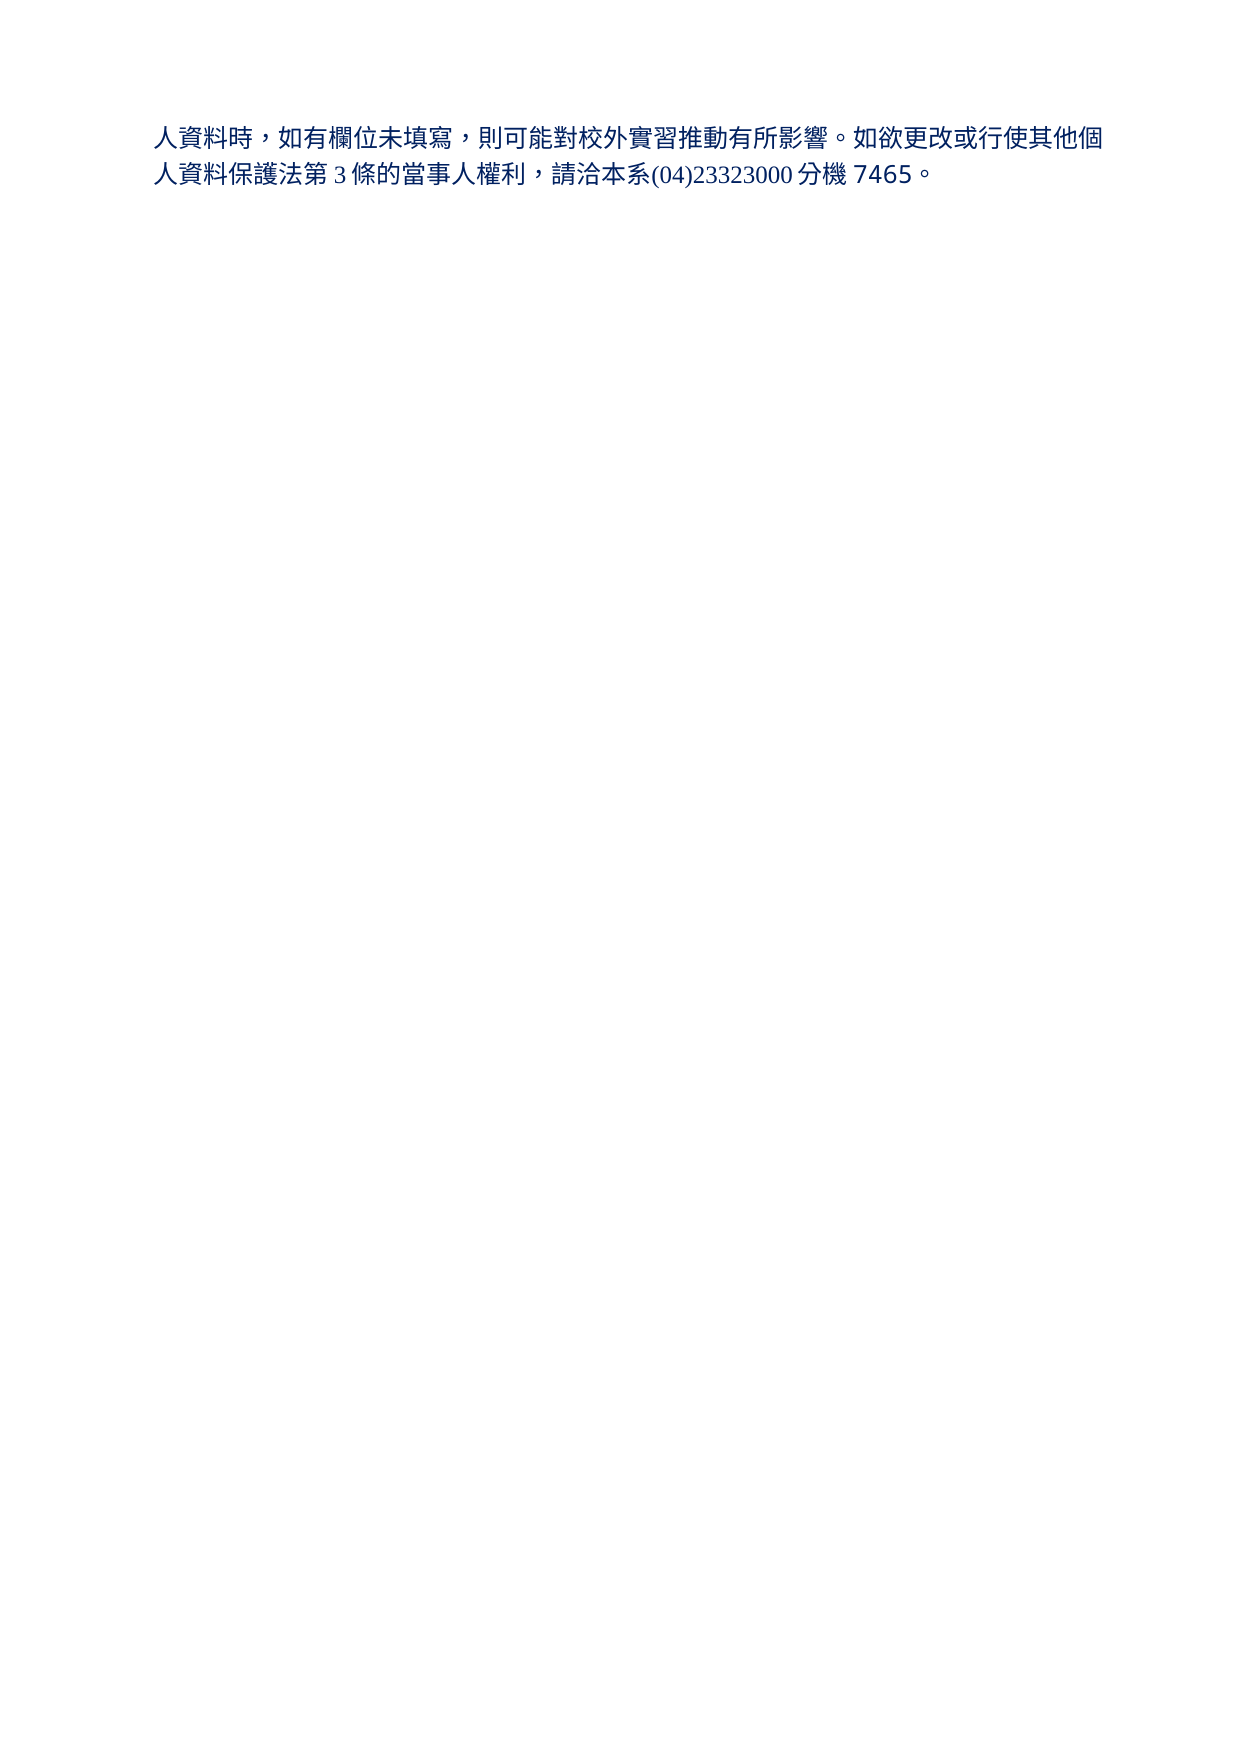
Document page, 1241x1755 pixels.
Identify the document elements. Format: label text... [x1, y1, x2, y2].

text 人資料時，如有欄位未填寫，則可能對校外實習推動有所影響。如欲更改或行使其他個人資料保護法第3條的當事人權利，請洽本系(04)23323000分機7465。 [153, 118, 1107, 191]
